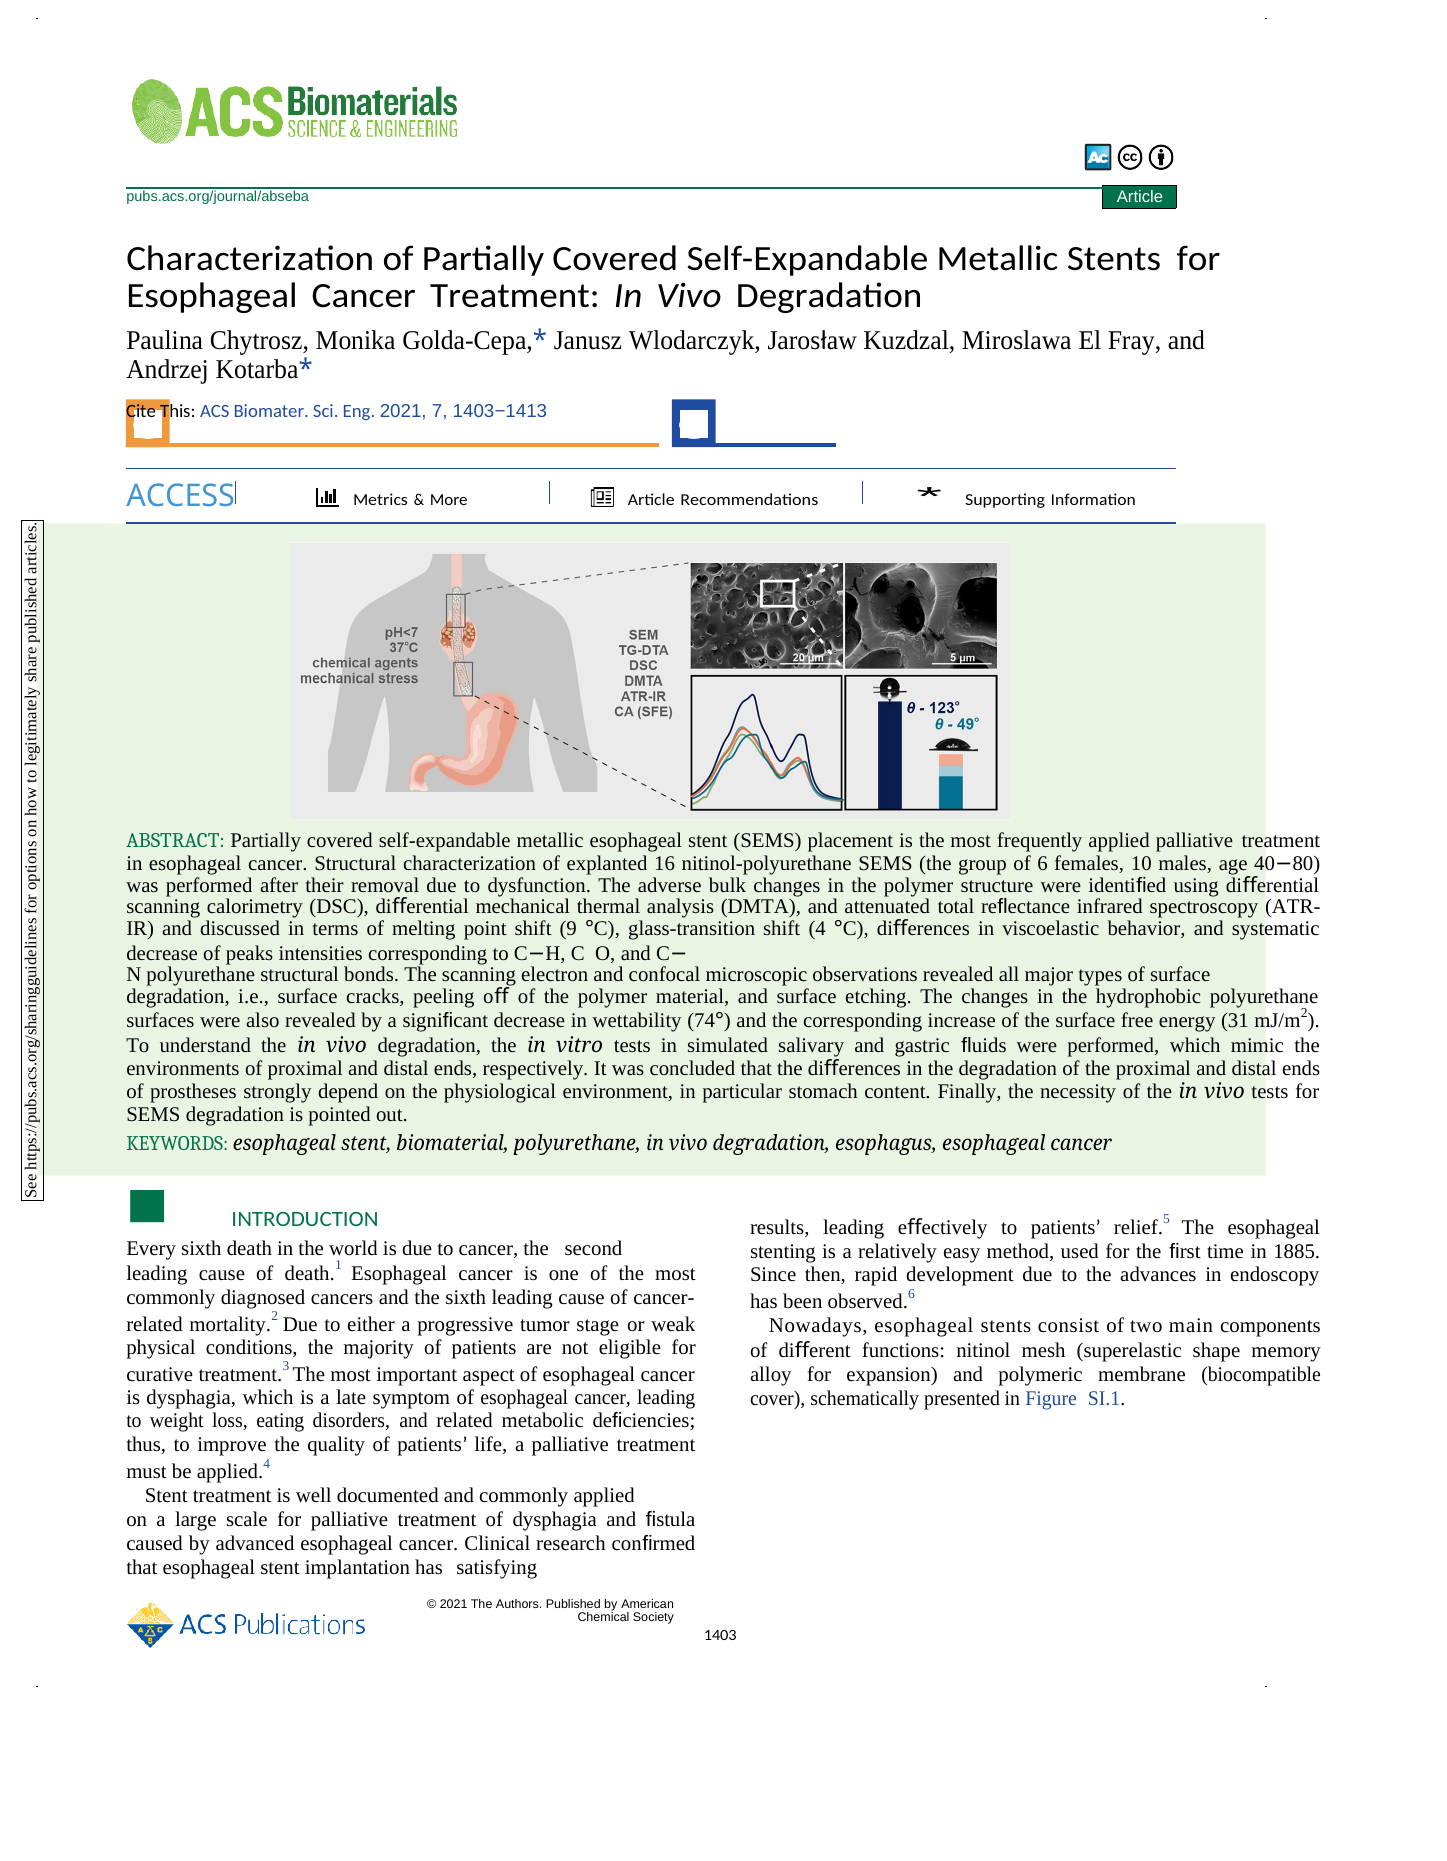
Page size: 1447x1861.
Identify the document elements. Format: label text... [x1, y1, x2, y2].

text See https://pubs.acs.org/sharingguidelines for options on how to legitimately share published articles. [22, 522, 40, 1200]
text ABSTRACT: Partially covered self-expandable metallic esophageal stent (SEMS) placement is the most frequently applied palliative treatment in esophageal cancer. Structural characterization of explanted 16 nitinol-polyurethane SEMS (the group of 6 females, 10 males, age 40−80) was performed after their removal due to dysfunction. The adverse bulk changes in the polymer structure were identiﬁed using diﬀerential scanning calorimetry (DSC), diﬀerential mechanical thermal analysis (DMTA), and attenuated total reﬂectance infrared spectroscopy (ATR-IR) and discussed in terms of melting point shift (9 °C), glass-transition shift (4 °C), diﬀerences in viscoelastic behavior, and systematic decrease of peaks intensities corresponding to C−H, C O, and C− [126, 831, 1320, 966]
text results, leading eﬀectively to patients’ relief.5 The esophageal stenting is a relatively easy method, used for the ﬁrst time in 1885. Since then, rapid development due to the advances in endoscopy has been observed.6 [750, 1212, 1320, 1313]
text © 2021 The Authors. Published by American Chemical Society [407, 1599, 674, 1623]
text Stent treatment is well documented and commonly applied [126, 1484, 695, 1507]
picture [126, 1602, 174, 1648]
picture [679, 410, 708, 439]
text leading cause of death.1 Esophageal cancer is one of the most commonly diagnosed cancers and the sixth leading cause of cancer-related mortality.2 Due to either a progressive tumor stage or weak physical conditions, the majority of patients are not eligible for curative treatment.3 The most important aspect of esophageal cancer is dysphagia, which is a late symptom of esophageal cancer, leading to weight loss, eating disorders, and related metabolic deﬁciencies; thus, to improve the quality of patients’ life, a palliative treatment must be applied.4 [126, 1259, 695, 1483]
text degradation, i.e., surface cracks, peeling oﬀ of the polymer material, and surface etching. The changes in the hydrophobic polyurethane surfaces were also revealed by a signiﬁcant decrease in wettability (74°) and the corresponding increase of the surface free energy (31 mJ/m2). To understand the in vivo degradation, the in vitro tests in simulated salivary and gastric ﬂuids were performed, which mimic the environments of proximal and distal ends, respectively. It was concluded that the diﬀerences in the degradation of the proximal and distal ends of prostheses strongly depend on the physiological environment, in particular stomach content. Finally, the necessity of the in vivo tests for SEMS degradation is pointed out. [126, 987, 1320, 1126]
picture [1084, 143, 1112, 171]
text KEYWORDS: esophageal stent, biomaterial, polyurethane, in vivo degradation, esophagus, esophageal cancer [126, 1128, 1441, 1156]
text pubs.acs.org/journal/abseba [126, 183, 1441, 204]
text N polyurethane structural bonds. The scanning electron and confocal microscopic observations revealed all major types of surface [126, 966, 1441, 985]
picture [1148, 143, 1174, 171]
subtitle INTRODUCTION [126, 1168, 695, 1240]
text ACCESS Metrics & More Article Recommendations *sı Supporting Information [126, 466, 1441, 516]
text on a large scale for palliative treatment of dysphagia and ﬁstula caused by advanced esophageal cancer. Clinical research conﬁrmed that esophageal stent implantation has satisfying [126, 1507, 695, 1579]
picture [133, 410, 162, 439]
picture [185, 86, 457, 137]
picture [1117, 143, 1143, 171]
picture [261, 1613, 274, 1634]
picture [235, 1614, 259, 1634]
text Every sixth death in the world is due to cancer, the second [126, 1240, 695, 1259]
picture [276, 1612, 353, 1635]
picture [291, 542, 1011, 820]
text Paulina Chytrosz, Monika Golda-Cepa,* Janusz Wlodarczyk, Jarosław Kuzdzal, Miroslawa El Fray, and Andrzej Kotarba* [126, 326, 1275, 384]
text Nowadays, esophageal stents consist of two main components of diﬀerent functions: nitinol mesh (superelastic shape memory alloy for expansion) and polymeric membrane (biocompatible cover), schematically presented in Figure SI.1. [750, 1313, 1321, 1410]
picture [132, 79, 182, 144]
text 1403 [703, 1625, 742, 1644]
text Characterization of Partially Covered Self-Expandable Metallic Stents for Esophageal Cancer Treatment: In Vivo Degradation [126, 240, 1275, 315]
picture [179, 1614, 226, 1634]
